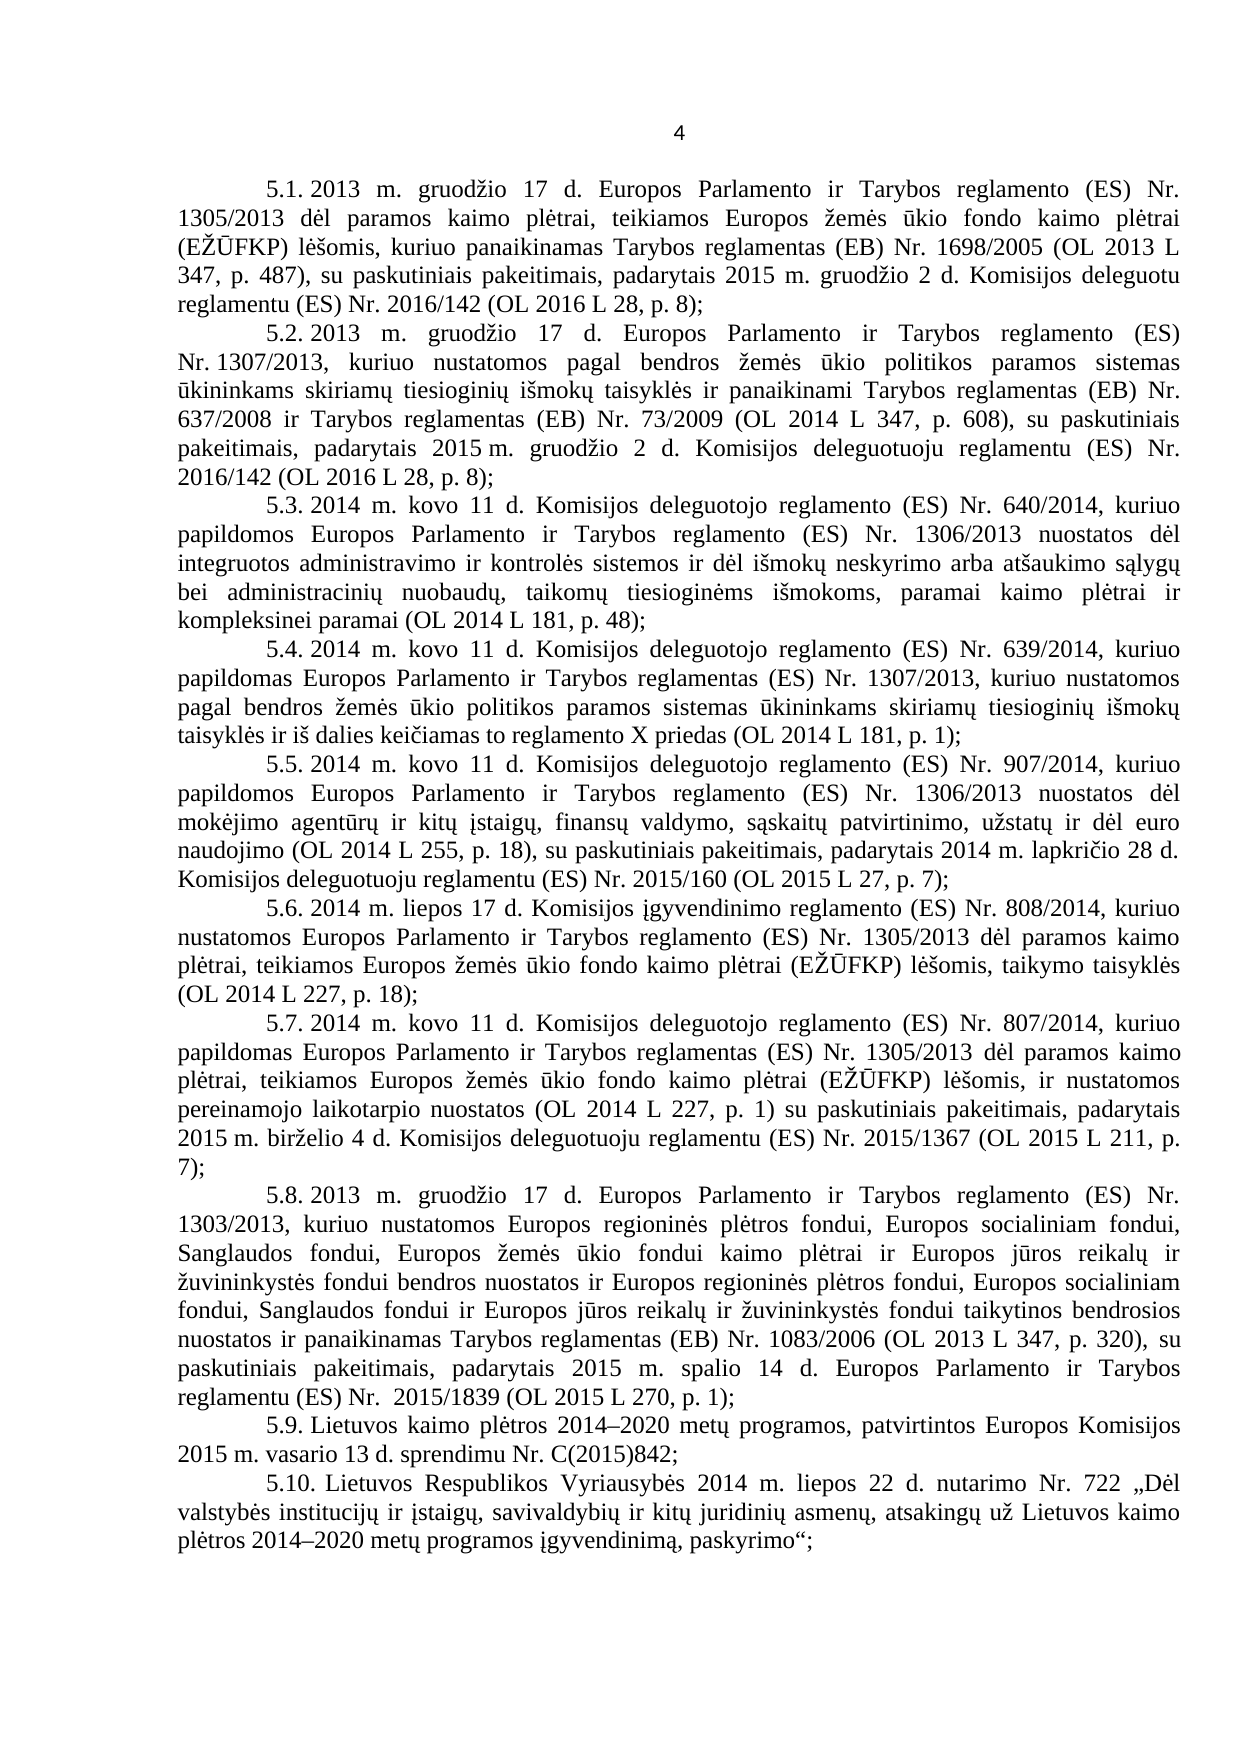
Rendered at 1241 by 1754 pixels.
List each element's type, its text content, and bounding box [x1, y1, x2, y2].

text 5.5. 2014 m. kovo 11 d. Komisijos deleguotojo reglamento (ES) Nr. 907/2014, kuriuo papildomos Europos Parlamento ir Tarybos reglamento (ES) Nr. 1306/2013 nuostatos dėl mokėjimo agentūrų ir kitų įstaigų, finansų valdymo, sąskaitų patvirtinimo, užstatų ir dėl euro naudojimo (OL 2014 L 255, p. 18), su paskutiniais pakeitimais, padarytais 2014 m. lapkričio 28 d. Komisijos deleguotuoju reglamentu (ES) Nr. 2015/160 (OL 2015 L 27, p. 7); [177, 749, 1181, 893]
text 5.8. 2013 m. gruodžio 17 d. Europos Parlamento ir Tarybos reglamento (ES) Nr. 1303/2013, kuriuo nustatomos Europos regioninės plėtros fondui, Europos socialiniam fondui, Sanglaudos fondui, Europos žemės ūkio fondui kaimo plėtrai ir Europos jūros reikalų ir žuvininkystės fondui bendros nuostatos ir Europos regioninės plėtros fondui, Europos socialiniam fondui, Sanglaudos fondui ir Europos jūros reikalų ir žuvininkystės fondui taikytinos bendrosios nuostatos ir panaikinamas Tarybos reglamentas (EB) Nr. 1083/2006 (OL 2013 L 347, p. 320), su paskutiniais pakeitimais, padarytais 2015 m. spalio 14 d. Europos Parlamento ir Tarybos reglamentu (ES) Nr. 2015/1839 (OL 2015 L 270, p. 1); [177, 1180, 1181, 1410]
text 5.3. 2014 m. kovo 11 d. Komisijos deleguotojo reglamento (ES) Nr. 640/2014, kuriuo papildomos Europos Parlamento ir Tarybos reglamento (ES) Nr. 1306/2013 nuostatos dėl integruotos administravimo ir kontrolės sistemos ir dėl išmokų neskyrimo arba atšaukimo sąlygų bei administracinių nuobaudų, taikomų tiesioginėms išmokoms, paramai kaimo plėtrai ir kompleksinei paramai (OL 2014 L 181, p. 48); [177, 490, 1181, 634]
text 5.9. Lietuvos kaimo plėtros 2014–2020 metų programos, patvirtintos Europos Komisijos 2015 m. vasario 13 d. sprendimu Nr. C(2015)842; [177, 1410, 1181, 1468]
text 5.10. Lietuvos Respublikos Vyriausybės 2014 m. liepos 22 d. nutarimo Nr. 722 „Dėl valstybės institucijų ir įstaigų, savivaldybių ir kitų juridinių asmenų, atsakingų už Lietuvos kaimo plėtros 2014–2020 metų programos įgyvendinimą, paskyrimo“; [177, 1468, 1181, 1554]
text 5.2. 2013 m. gruodžio 17 d. Europos Parlamento ir Tarybos reglamento (ES) Nr. 1307/2013, kuriuo nustatomos pagal bendros žemės ūkio politikos paramos sistemas ūkininkams skiriamų tiesioginių išmokų taisyklės ir panaikinami Tarybos reglamentas (EB) Nr. 637/2008 ir Tarybos reglamentas (EB) Nr. 73/2009 (OL 2014 L 347, p. 608), su paskutiniais pakeitimais, padarytais 2015 m. gruodžio 2 d. Komisijos deleguotuoju reglamentu (ES) Nr. 2016/142 (OL 2016 L 28, p. 8); [177, 318, 1181, 490]
text 5.6. 2014 m. liepos 17 d. Komisijos įgyvendinimo reglamento (ES) Nr. 808/2014, kuriuo nustatomos Europos Parlamento ir Tarybos reglamento (ES) Nr. 1305/2013 dėl paramos kaimo plėtrai, teikiamos Europos žemės ūkio fondo kaimo plėtrai (EŽŪFKP) lėšomis, taikymo taisyklės (OL 2014 L 227, p. 18); [177, 893, 1181, 1008]
text 5.7. 2014 m. kovo 11 d. Komisijos deleguotojo reglamento (ES) Nr. 807/2014, kuriuo papildomas Europos Parlamento ir Tarybos reglamentas (ES) Nr. 1305/2013 dėl paramos kaimo plėtrai, teikiamos Europos žemės ūkio fondo kaimo plėtrai (EŽŪFKP) lėšomis, ir nustatomos pereinamojo laikotarpio nuostatos (OL 2014 L 227, p. 1) su paskutiniais pakeitimais, padarytais 2015 m. birželio 4 d. Komisijos deleguotuoju reglamentu (ES) Nr. 2015/1367 (OL 2015 L 211, p. 7); [177, 1008, 1181, 1180]
text 5.1. 2013 m. gruodžio 17 d. Europos Parlamento ir Tarybos reglamento (ES) Nr. 1305/2013 dėl paramos kaimo plėtrai, teikiamos Europos žemės ūkio fondo kaimo plėtrai (EŽŪFKP) lėšomis, kuriuo panaikinamas Tarybos reglamentas (EB) Nr. 1698/2005 (OL 2013 L 347, p. 487), su paskutiniais pakeitimais, padarytais 2015 m. gruodžio 2 d. Komisijos deleguotu reglamentu (ES) Nr. 2016/142 (OL 2016 L 28, p. 8); [177, 174, 1181, 318]
text 5.4. 2014 m. kovo 11 d. Komisijos deleguotojo reglamento (ES) Nr. 639/2014, kuriuo papildomas Europos Parlamento ir Tarybos reglamentas (ES) Nr. 1307/2013, kuriuo nustatomos pagal bendros žemės ūkio politikos paramos sistemas ūkininkams skiriamų tiesioginių išmokų taisyklės ir iš dalies keičiamas to reglamento X priedas (OL 2014 L 181, p. 1); [177, 634, 1181, 749]
